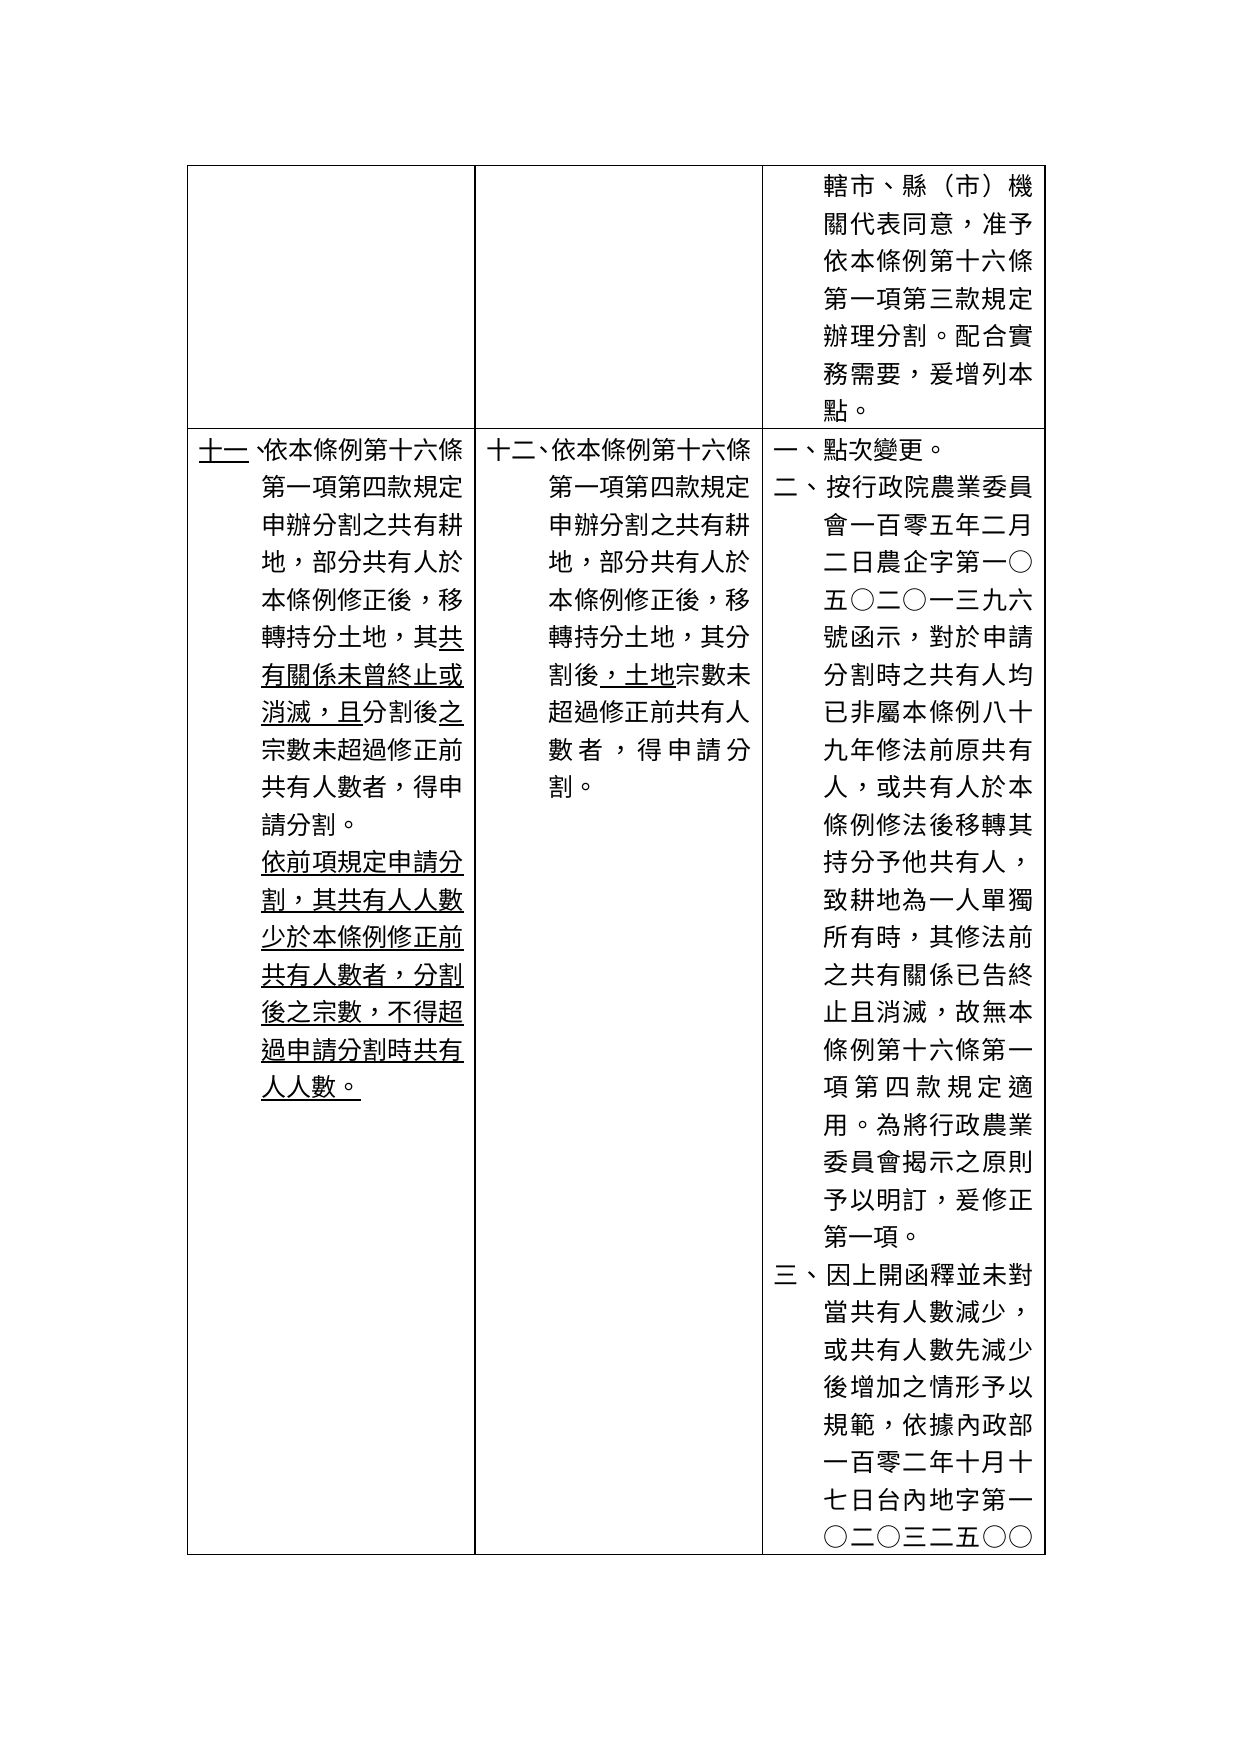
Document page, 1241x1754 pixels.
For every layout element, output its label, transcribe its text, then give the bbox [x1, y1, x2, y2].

table_cell 轄市、縣（市）機關代表同意，准予依本條例第十六條第一項第三款規定辦理分割。配合實務需要，爰增列本點。 [763, 166, 1044, 428]
table_cell 十一、依本條例第十六條第一項第四款規定申辦分割之共有耕地，部分共有人於本條例修正後，移轉持分土地，其共有關係未曾終止或消滅，且分割後之宗數未超過修正前共有人數者，得申請分割。 依前項規定申請分割，其共有人人數少於本條例修正前共有人數者，分割後之宗數，不得超過申請分割時共有人人數。 [188, 429, 474, 1554]
table_cell [476, 166, 762, 428]
table_cell 十二、依本條例第十六條第一項第四款規定申辦分割之共有耕地，部分共有人於本條例修正後，移轉持分土地，其分割後，土地宗數未超過修正前共有人數者，得申請分割。 [476, 429, 762, 1554]
table_cell [188, 166, 474, 428]
table_cell 一、點次變更。 二、按行政院農業委員會一百零五年二月二日農企字第一○五○二○一三九六號函示，對於申請分割時之共有人均已非屬本條例八十九年修法前原共有人，或共有人於本條例修法後移轉其持分予他共有人，致耕地為一人單獨所有時，其修法前之共有關係已告終止且消滅，故無本條例第十六條第一項第四款規定適用。為將行政農業委員會揭示之原則予以明訂，爰修正第一項。 三、因上開函釋並未對當共有人數減少，或共有人數先減少後增加之情形予以規範，依據內政部一百零二年十月十七日台內地字第一○二○三二五○○ [763, 429, 1044, 1554]
